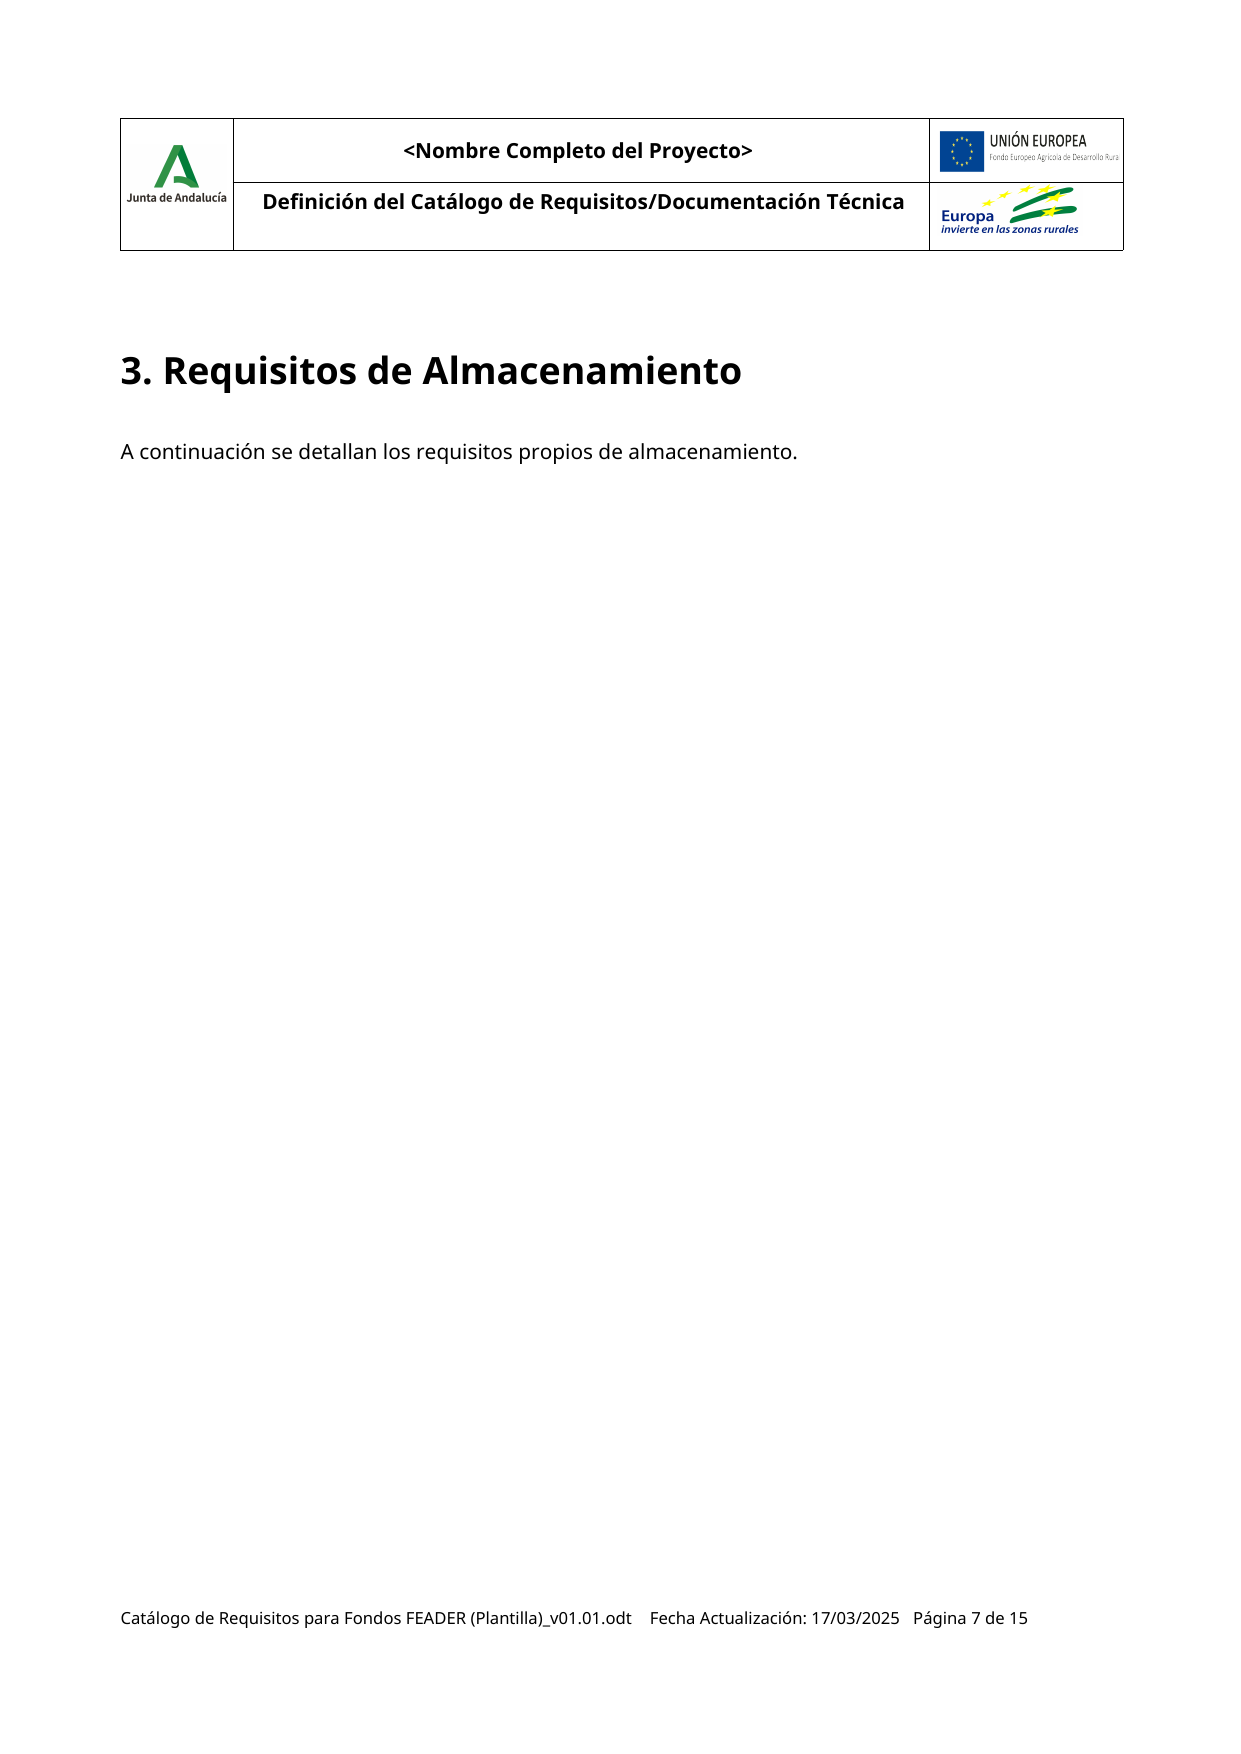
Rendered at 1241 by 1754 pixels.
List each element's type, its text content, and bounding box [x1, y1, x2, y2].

subtitle Requisitos de Almacenamiento [120, 344, 1123, 396]
picture [937, 184, 1083, 236]
picture [939, 130, 1120, 173]
picture [126, 144, 227, 203]
text A continuación se detallan los requisitos propios de almacenamiento. [120, 437, 1123, 465]
